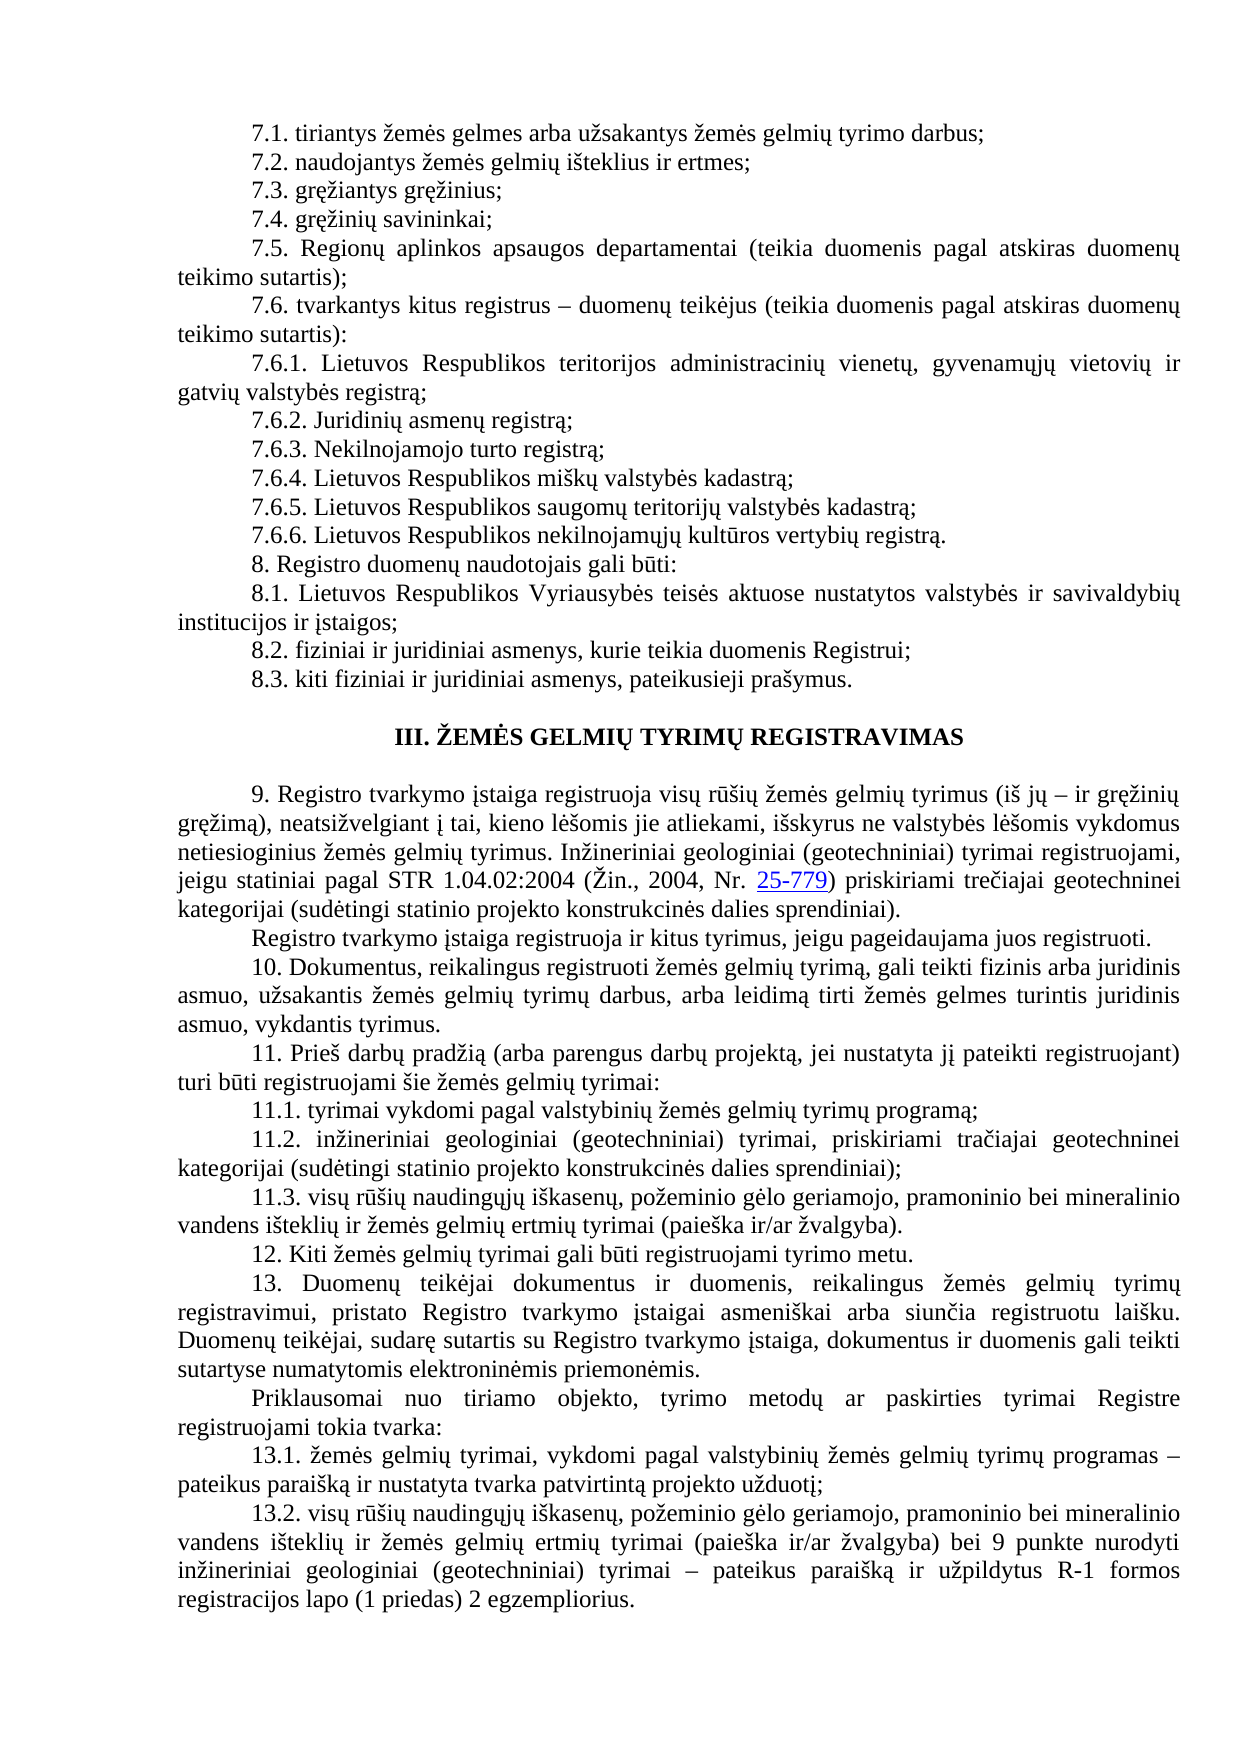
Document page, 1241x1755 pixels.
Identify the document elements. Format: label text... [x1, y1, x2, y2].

text 11. Prieš darbų pradžią (arba parengus darbų projektą, jei nustatyta jį pateikti registruojant) turi būti registruojami šie žemės gelmių tyrimai: [177, 1038, 1181, 1096]
text 7.6.2. Juridinių asmenų registrą; [177, 406, 1181, 434]
text Priklausomai nuo tiriamo objekto, tyrimo metodų ar paskirties tyrimai Registre registruojami tokia tvarka: [177, 1383, 1181, 1441]
text 8.3. kiti fiziniai ir juridiniai asmenys, pateikusieji prašymus. [177, 664, 1181, 693]
text 7.6.3. Nekilnojamojo turto registrą; [177, 434, 1181, 463]
text 11.3. visų rūšių naudingųjų iškasenų, požeminio gėlo geriamojo, pramoninio bei mineralinio vandens išteklių ir žemės gelmių ertmių tyrimai (paieška ir/ar žvalgyba). [177, 1182, 1181, 1239]
text 7.3. gręžiantys gręžinius; [177, 176, 1181, 204]
text 13. Duomenų teikėjai dokumentus ir duomenis, reikalingus žemės gelmių tyrimų registravimui, pristato Registro tvarkymo įstaigai asmeniškai arba siunčia registruotu laišku. Duomenų teikėjai, sudarę sutartis su Registro tvarkymo įstaiga, dokumentus ir duomenis gali teikti sutartyse numatytomis elektroninėmis priemonėmis. [177, 1268, 1181, 1383]
text 11.2. inžineriniai geologiniai (geotechniniai) tyrimai, priskiriami tračiajai geotechninei kategorijai (sudėtingi statinio projekto konstrukcinės dalies sprendiniai); [177, 1124, 1181, 1182]
text 10. Dokumentus, reikalingus registruoti žemės gelmių tyrimą, gali teikti fizinis arba juridinis asmuo, užsakantis žemės gelmių tyrimų darbus, arba leidimą tirti žemės gelmes turintis juridinis asmuo, vykdantis tyrimus. [177, 952, 1181, 1038]
text 7.6.6. Lietuvos Respublikos nekilnojamųjų kultūros vertybių registrą. [177, 521, 1181, 549]
text 11.1. tyrimai vykdomi pagal valstybinių žemės gelmių tyrimų programą; [177, 1096, 1181, 1124]
text 8.2. fiziniai ir juridiniai asmenys, kurie teikia duomenis Registrui; [177, 636, 1181, 664]
text 7.4. gręžinių savininkai; [177, 204, 1181, 233]
text 7.6. tvarkantys kitus registrus – duomenų teikėjus (teikia duomenis pagal atskiras duomenų teikimo sutartis): [177, 291, 1181, 348]
text 9. Registro tvarkymo įstaiga registruoja visų rūšių žemės gelmių tyrimus (iš jų – ir gręžinių gręžimą), neatsižvelgiant į tai, kieno lėšomis jie atliekami, išskyrus ne valstybės lėšomis vykdomus netiesioginius žemės gelmių tyrimus. Inžineriniai geologiniai (geotechniniai) tyrimai registruojami, jeigu statiniai pagal STR 1.04.02:2004 (Žin., 2004, Nr. 25-779) priskiriami trečiajai geotechninei kategorijai (sudėtingi statinio projekto konstrukcinės dalies sprendiniai). [177, 779, 1181, 923]
text 13.2. visų rūšių naudingųjų iškasenų, požeminio gėlo geriamojo, pramoninio bei mineralinio vandens išteklių ir žemės gelmių ertmių tyrimai (paieška ir/ar žvalgyba) bei 9 punkte nurodyti inžineriniai geologiniai (geotechniniai) tyrimai – pateikus paraišką ir užpildytus R-1 formos registracijos lapo (1 priedas) 2 egzempliorius. [177, 1498, 1181, 1613]
text 7.6.5. Lietuvos Respublikos saugomų teritorijų valstybės kadastrą; [177, 492, 1181, 521]
text 7.6.1. Lietuvos Respublikos teritorijos administracinių vienetų, gyvenamųjų vietovių ir gatvių valstybės registrą; [177, 348, 1181, 406]
text 12. Kiti žemės gelmių tyrimai gali būti registruojami tyrimo metu. [177, 1239, 1181, 1268]
text Registro tvarkymo įstaiga registruoja ir kitus tyrimus, jeigu pageidaujama juos registruoti. [177, 923, 1181, 952]
text 7.2. naudojantys žemės gelmių išteklius ir ertmes; [177, 147, 1181, 176]
text 7.5. Regionų aplinkos apsaugos departamentai (teikia duomenis pagal atskiras duomenų teikimo sutartis); [177, 233, 1181, 291]
text 7.1. tiriantys žemės gelmes arba užsakantys žemės gelmių tyrimo darbus; [177, 118, 1181, 147]
text 8. Registro duomenų naudotojais gali būti: [177, 549, 1181, 578]
text 13.1. žemės gelmių tyrimai, vykdomi pagal valstybinių žemės gelmių tyrimų programas – pateikus paraišką ir nustatyta tvarka patvirtintą projekto užduotį; [177, 1441, 1181, 1498]
text 8.1. Lietuvos Respublikos Vyriausybės teisės aktuose nustatytos valstybės ir savivaldybių institucijos ir įstaigos; [177, 578, 1181, 636]
text III. ŽEMĖS GELMIŲ TYRIMŲ REGISTRAVIMAS [177, 722, 1181, 751]
text 7.6.4. Lietuvos Respublikos miškų valstybės kadastrą; [177, 463, 1181, 492]
